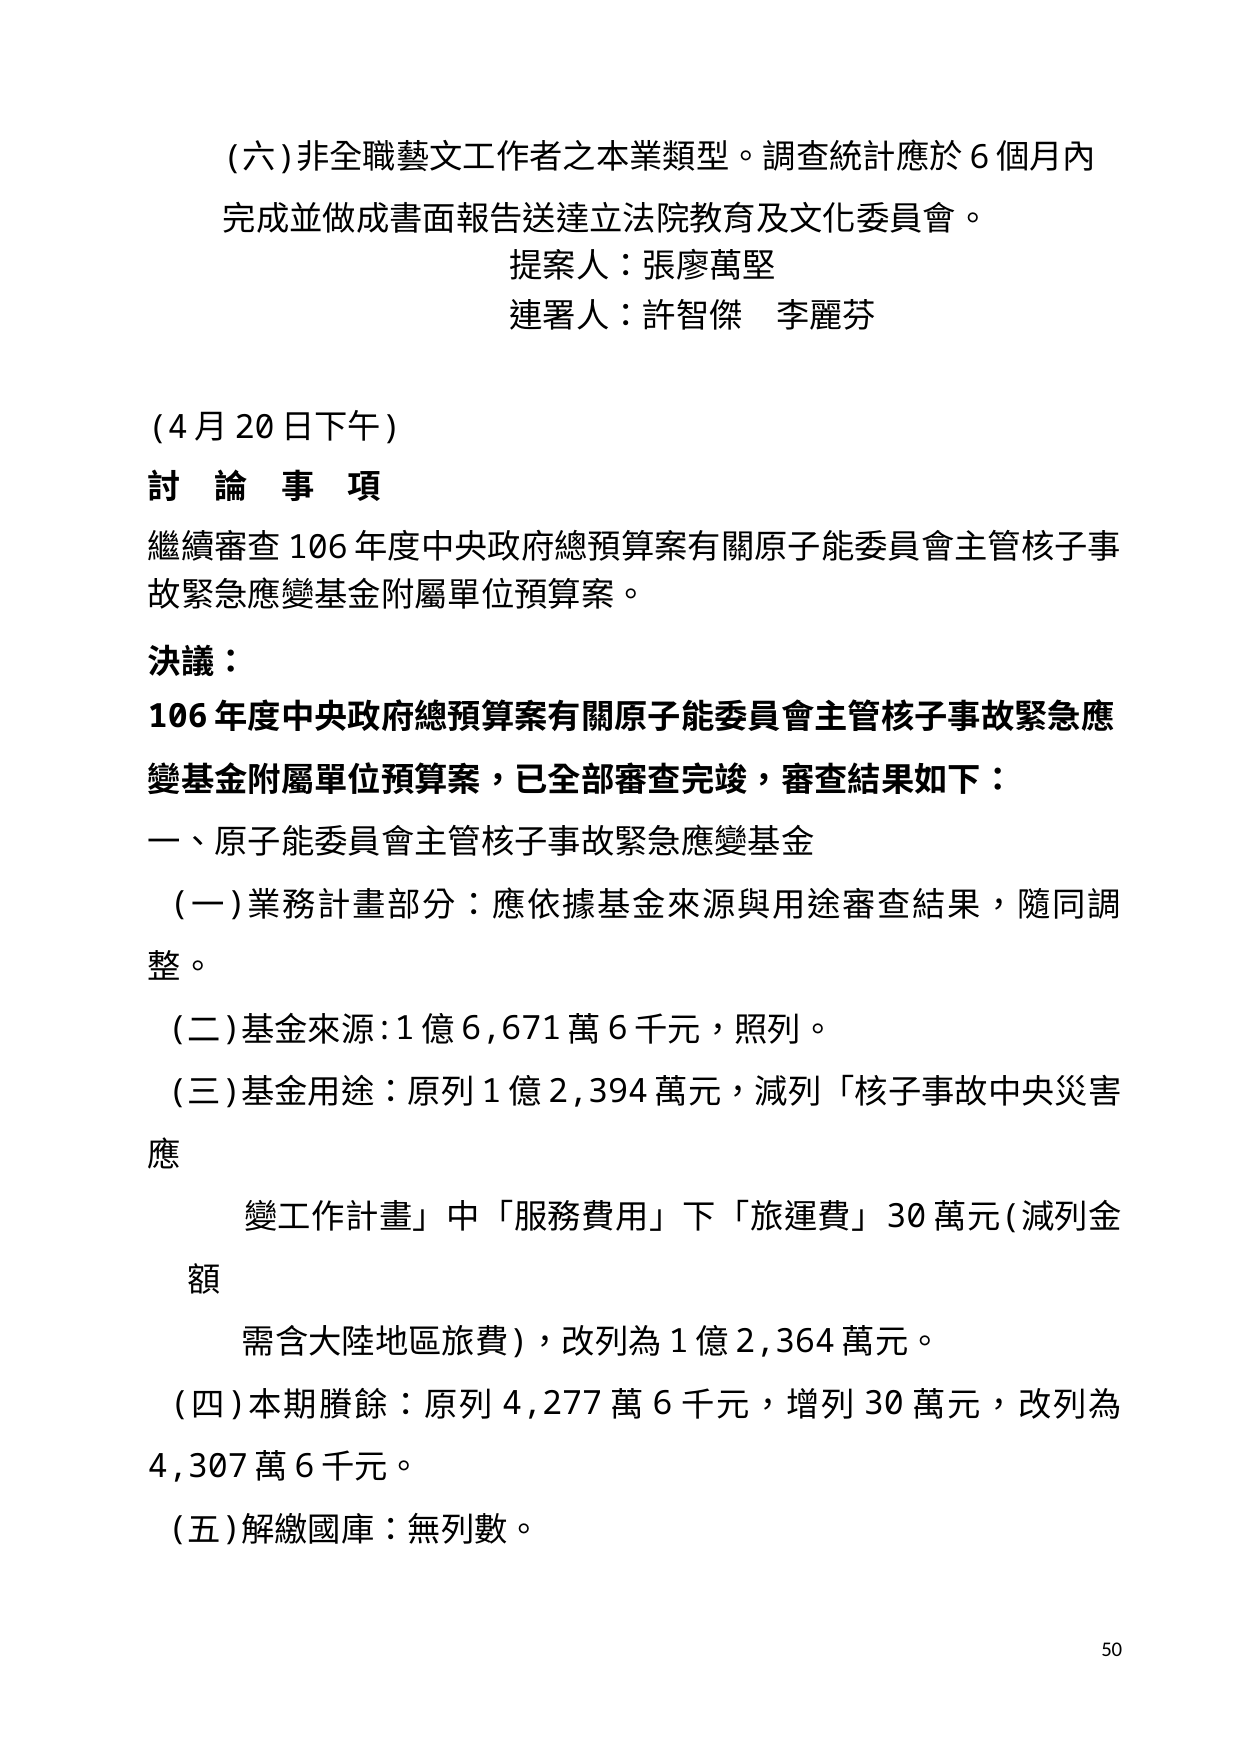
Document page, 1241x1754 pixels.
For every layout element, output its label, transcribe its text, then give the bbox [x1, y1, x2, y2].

text 決議： [148, 635, 1122, 683]
text 提案人：張廖萬堅 [229, 237, 1122, 287]
text (四)本期賸餘：原列4,277萬6千元，增列30萬元，改列為4,307萬6千元。 [148, 1371, 1122, 1496]
text 106年度中央政府總預算案有關原子能委員會主管核子事故緊急應 [148, 683, 1122, 746]
text 需含大陸地區旅費)，改列為1億2,364萬元。 [162, 1308, 1122, 1371]
text 連署人：許智傑 李麗芬 [229, 287, 1122, 337]
text (一)業務計畫部分：應依據基金來源與用途審查結果，隨同調整。 [148, 871, 1122, 996]
list (六)非全職藝文工作者之本業類型。調查統計應於6個月內完成並做成書面報告送達立法院教育及文化委員會。 [148, 112, 1122, 237]
text (二)基金來源:1億6,671萬6千元，照列。 [148, 996, 1122, 1058]
text 討 論 事 項 [148, 460, 1122, 508]
text 一、原子能委員會主管核子事故緊急應變基金 [148, 808, 1122, 871]
text (三)基金用途：原列1億2,394萬元，減列「核子事故中央災害應 [148, 1058, 1122, 1183]
text 變工作計畫」中「服務費用」下「旅運費」30萬元(減列金額 [162, 1183, 1122, 1308]
text (4月20日下午) [148, 400, 1122, 448]
text 繼續審查106年度中央政府總預算案有關原子能委員會主管核子事故緊急應變基金附屬單位預算案。 [148, 521, 1122, 616]
text 變基金附屬單位預算案，已全部審查完竣，審查結果如下： [148, 746, 1122, 808]
text (五)解繳國庫：無列數。 [148, 1496, 1122, 1558]
